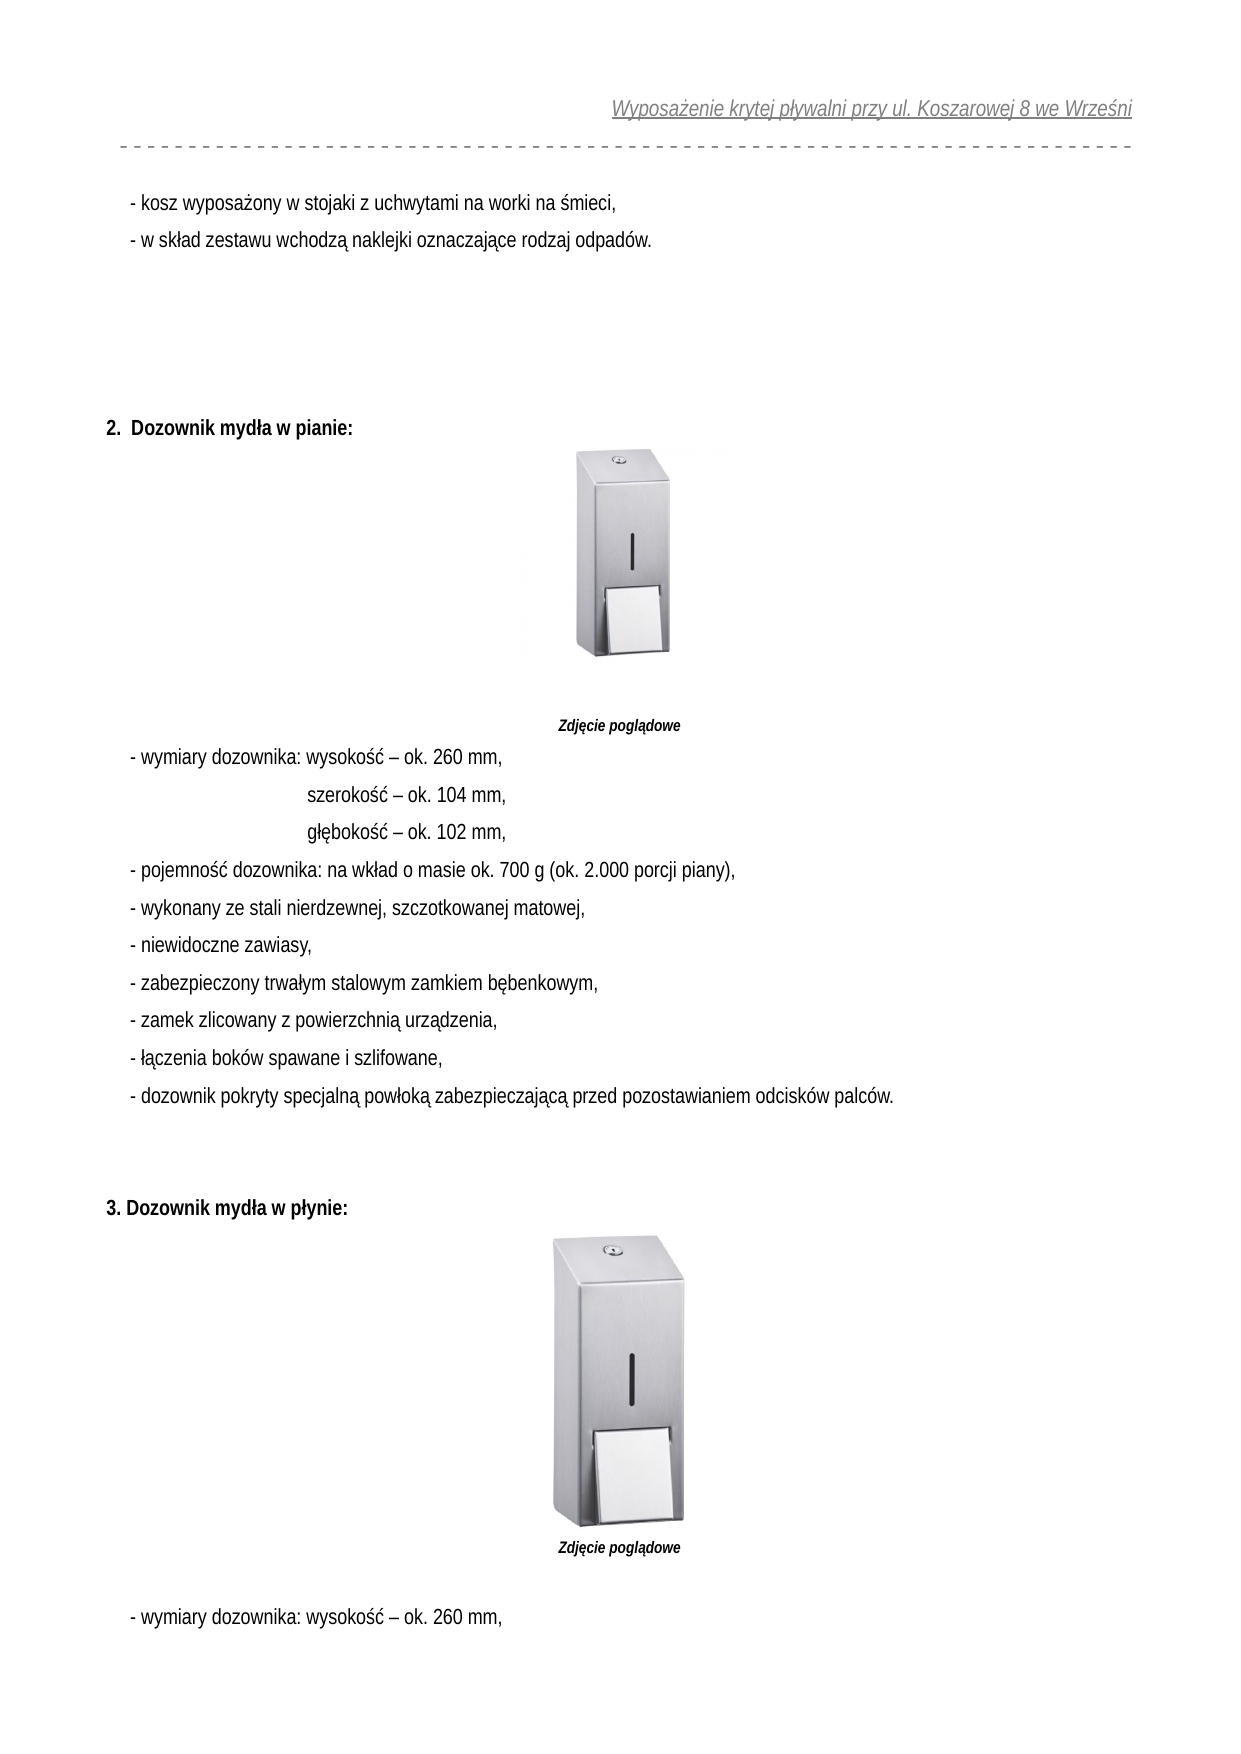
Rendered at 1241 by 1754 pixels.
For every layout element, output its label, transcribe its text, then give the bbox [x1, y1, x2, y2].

text szerokość – ok. 104 mm, [307, 782, 1134, 807]
text głębokość – ok. 102 mm, [307, 819, 1134, 844]
text - wykonany ze stali nierdzewnej, szczotkowanej matowej, [130, 894, 1134, 919]
text - zabezpieczony trwałym stalowym zamkiem bębenkowym, [130, 970, 1134, 995]
text 2. Dozownik mydła w pianie: [106, 415, 1134, 440]
text - dozownik pokryty specjalną powłoką zabezpieczającą przed pozostawianiem odcisków palców. [130, 1082, 1134, 1108]
picture [538, 1232, 702, 1529]
text - kosz wyposażony w stojaki z uchwytami na worki na śmieci, [130, 189, 1134, 214]
text - w skład zestawu wchodzą naklejki oznaczające rodzaj odpadów. [130, 227, 1134, 252]
picture [472, 443, 768, 663]
text Zdjęcie poglądowe [106, 1233, 1134, 1557]
text - wymiary dozownika: wysokość – ok. 260 mm, [130, 744, 1134, 769]
text 3. Dozownik mydła w płynie: [106, 1195, 1134, 1220]
text - pojemność dozownika: na wkład o masie ok. 700 g (ok. 2.000 porcji piany), [130, 857, 1134, 882]
text Zdjęcie poglądowe [106, 715, 1134, 734]
text - zamek zlicowany z powierzchnią urządzenia, [130, 1007, 1134, 1032]
text - łączenia boków spawane i szlifowane, [130, 1045, 1134, 1070]
text - niewidoczne zawiasy, [130, 932, 1134, 957]
text - wymiary dozownika: wysokość – ok. 260 mm, [130, 1604, 1134, 1629]
